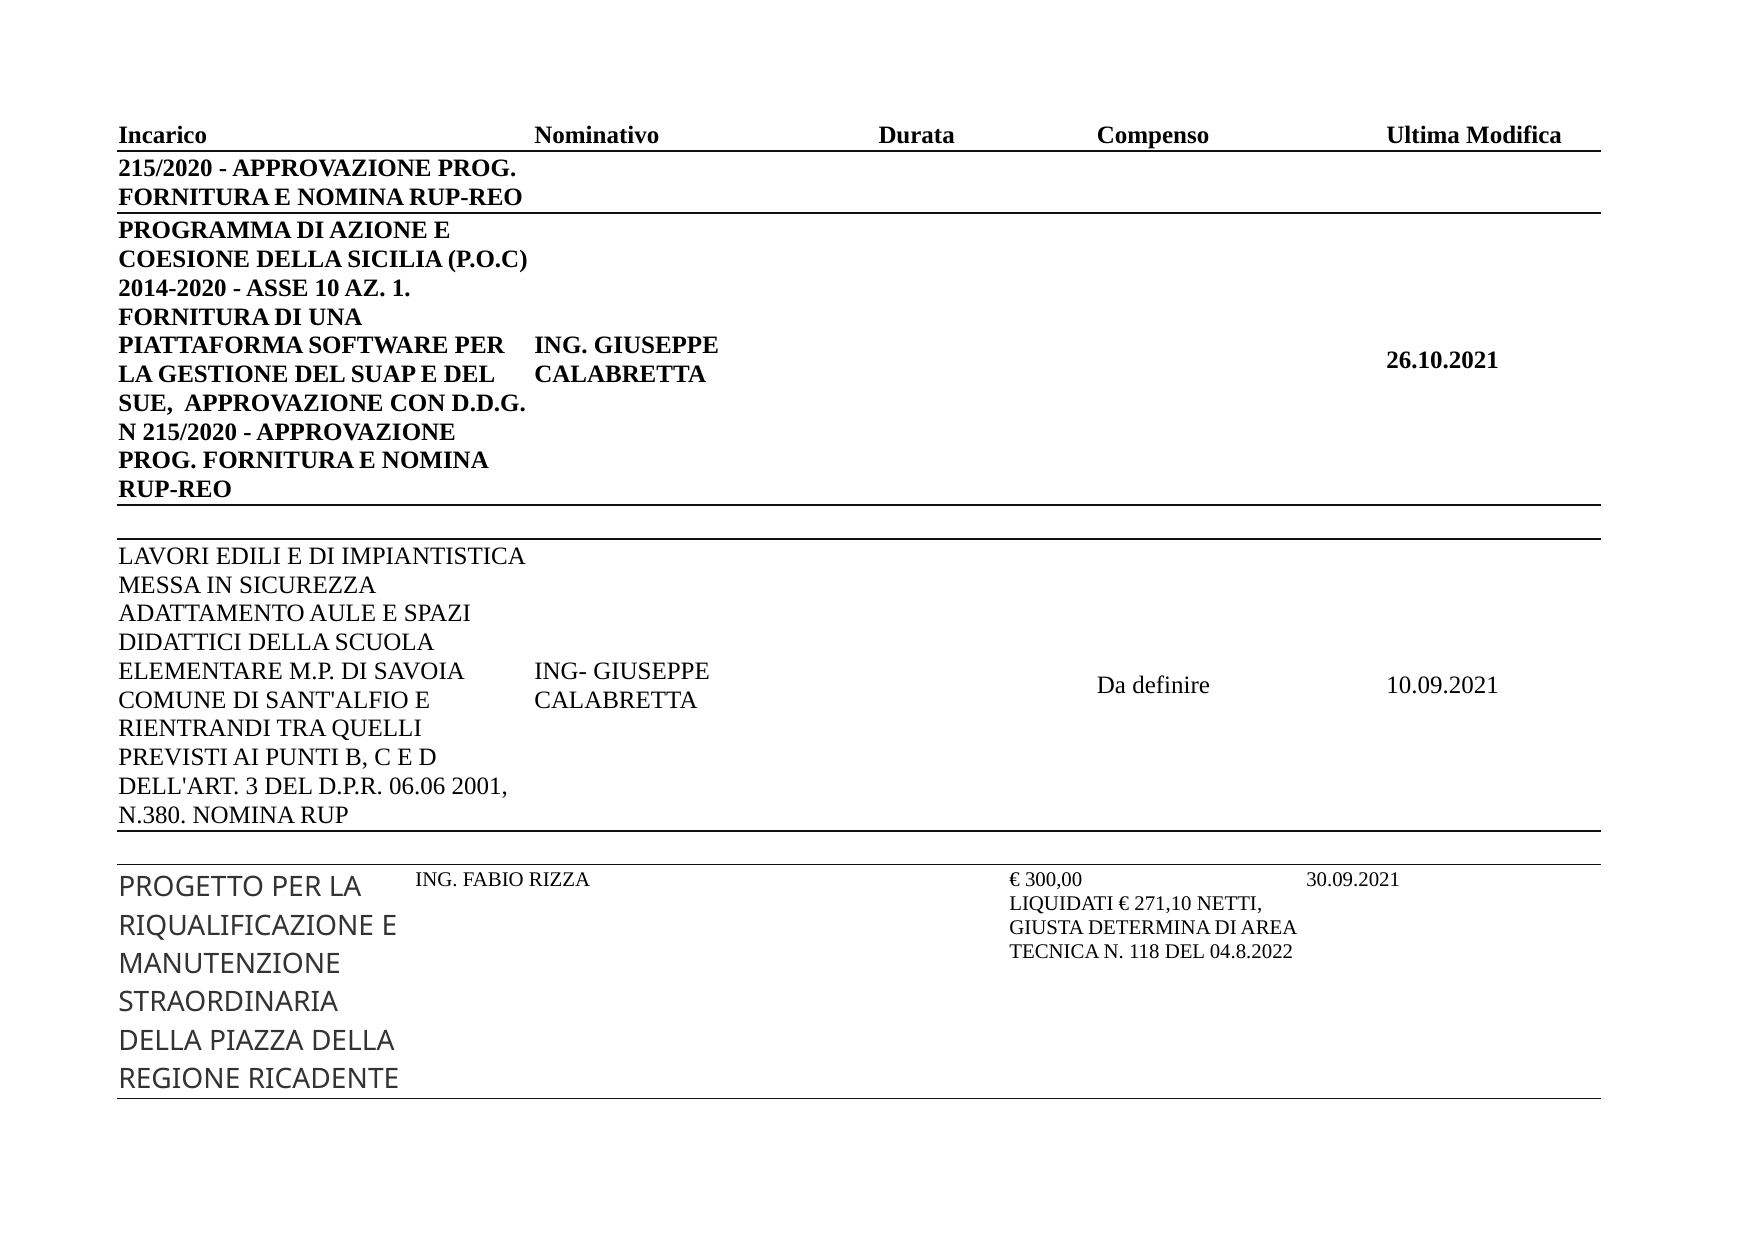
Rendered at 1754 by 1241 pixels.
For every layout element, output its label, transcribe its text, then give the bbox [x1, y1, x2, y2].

table_cell [877, 214, 1095, 504]
table_cell [877, 506, 1095, 538]
table_cell [877, 832, 1095, 863]
table_cell [117, 506, 533, 538]
table_cell [1385, 152, 1601, 212]
table_cell ING. FABIO RIZZA [414, 865, 711, 1098]
table_cell 30.09.2021 [1305, 865, 1601, 1098]
table_cell [533, 832, 877, 863]
table_cell ING- GIUSEPPE CALABRETTA [533, 540, 877, 830]
table_cell 215/2020 - APPROVAZIONE PROG. FORNITURA E NOMINA RUP-REO [117, 152, 533, 212]
table_cell [1385, 506, 1601, 538]
table_cell [877, 152, 1095, 212]
table_cell LAVORI EDILI E DI IMPIANTISTICA MESSA IN SICUREZZA ADATTAMENTO AULE E SPAZI DIDATTICI DELLA SCUOLA ELEMENTARE M.P. DI SAVOIA COMUNE DI SANT'ALFIO E RIENTRANDI TRA QUELLI PREVISTI AI PUNTI B, C E D DELL'ART. 3 DEL D.P.R. 06.06 2001, N.380. NOMINA RUP [117, 540, 533, 830]
table_header Ultima Modifica [1385, 118, 1601, 150]
table_cell [711, 865, 1007, 1098]
table_header Incarico [117, 118, 533, 150]
table_cell Da definire [1095, 540, 1384, 830]
table_cell PROGRAMMA DI AZIONE E COESIONE DELLA SICILIA (P.O.C) 2014-2020 - ASSE 10 AZ. 1. FORNITURA DI UNA PIATTAFORMA SOFTWARE PER LA GESTIONE DEL SUAP E DEL SUE, APPROVAZIONE CON D.D.G. N 215/2020 - APPROVAZIONE PROG. FORNITURA E NOMINA RUP-REO [117, 214, 533, 504]
table_header Durata [877, 118, 1095, 150]
table_cell [1095, 832, 1384, 863]
table_cell ING. GIUSEPPE CALABRETTA [533, 214, 877, 504]
table_cell [533, 152, 877, 212]
table_cell [1095, 214, 1384, 504]
table_cell 26.10.2021 [1385, 214, 1601, 504]
table_cell [533, 506, 877, 538]
table_cell [877, 540, 1095, 830]
table_header Nominativo [533, 118, 877, 150]
table_cell € 300,00 LIQUIDATI € 271,10 NETTI, GIUSTA DETERMINA DI AREA TECNICA N. 118 DEL 04.8.2022 [1008, 865, 1304, 1098]
table_cell [117, 832, 533, 863]
table_header Compenso [1095, 118, 1384, 150]
table_cell [1385, 832, 1601, 863]
table_cell [1095, 506, 1384, 538]
table_cell 10.09.2021 [1385, 540, 1601, 830]
table_cell [1095, 152, 1384, 212]
